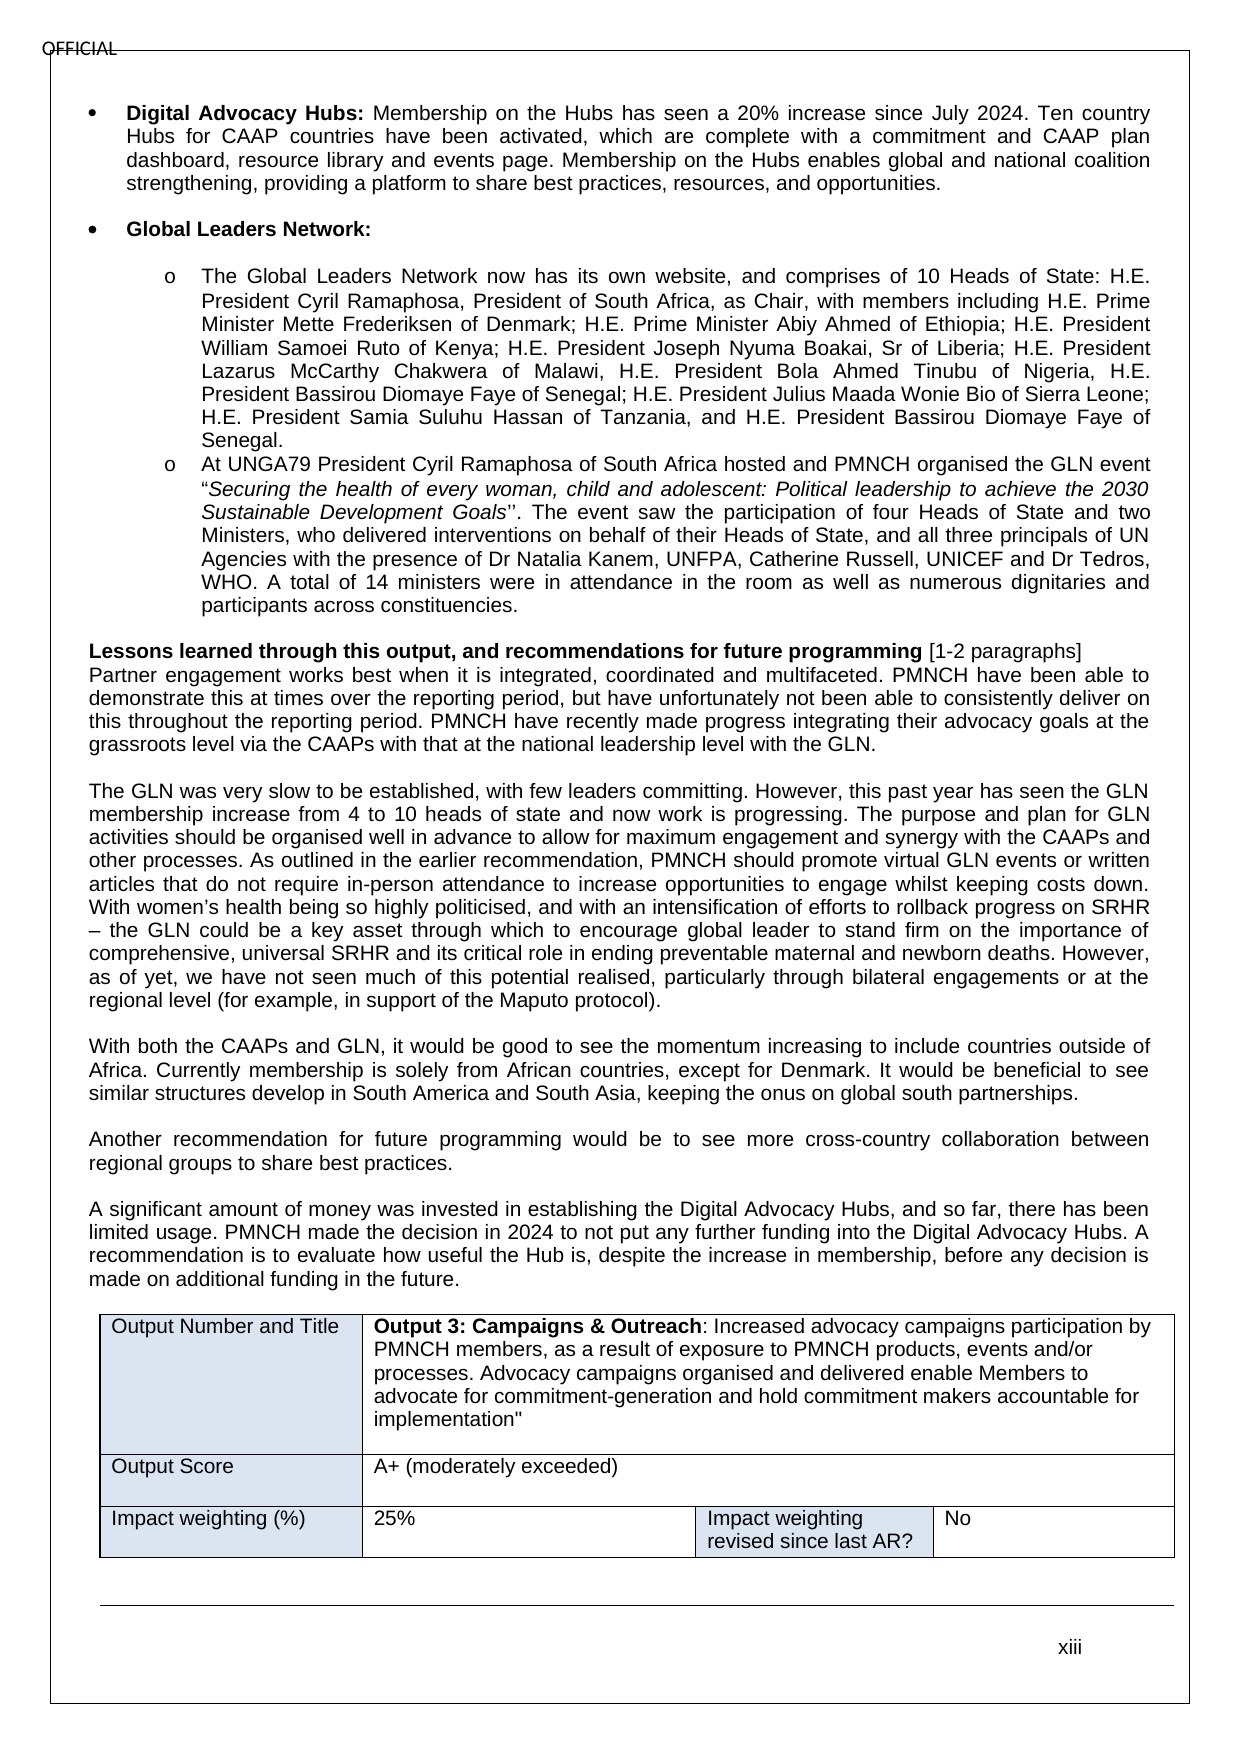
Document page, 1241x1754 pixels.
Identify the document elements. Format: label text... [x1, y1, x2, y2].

table_cell Output Score [101, 1455, 362, 1506]
table_cell 25% [363, 1507, 695, 1557]
table_header Output Number and Title [101, 1315, 362, 1454]
list Digital Advocacy Hubs: Membership on the Hubs has seen a 20% increase since July 2024. Ten country Hubs for CAAP countries have been activated, which are complete with a commitment and CAAP plan dashboard, resource library and events page. Membership on the Hubs enables global and national coalition strengthening, providing a platform to share best practices, resources, and opportunities. [89, 102, 1152, 195]
list The Global Leaders Network now has its own website, and comprises of 10 Heads of State: H.E. President Cyril Ramaphosa, President of South Africa, as Chair, with members including H.E. Prime Minister Mette Frederiksen of Denmark; H.E. Prime Minister Abiy Ahmed of Ethiopia; H.E. President William Samoei Ruto of Kenya; H.E. President Joseph Nyuma Boakai, Sr of Liberia; H.E. President Lazarus McCarthy Chakwera of Malawi, H.E. President Bola Ahmed Tinubu of Nigeria, H.E. President Bassirou Diomaye Faye of Senegal; H.E. President Julius Maada Wonie Bio of Sierra Leone; H.E. President Samia Suluhu Hassan of Tanzania, and H.E. President Bassirou Diomaye Faye of Senegal. [164, 264, 1152, 452]
text Lessons learned through this output, and recommendations for future programming [1-2 paragraphs] [89, 640, 1152, 663]
table_cell Impact weighting revised since last AR? [696, 1507, 933, 1557]
list Global Leaders Network: [89, 218, 1152, 241]
text The GLN was very slow to be established, with few leaders committing. However, this past year has seen the GLN membership increase from 4 to 10 heads of state and now work is progressing. The purpose and plan for GLN activities should be organised well in advance to allow for maximum engagement and synergy with the CAAPs and other processes. As outlined in the earlier recommendation, PMNCH should promote virtual GLN events or written articles that do not require in-person attendance to increase opportunities to engage whilst keeping costs down. With women’s health being so highly politicised, and with an intensification of efforts to rollback progress on SRHR – the GLN could be a key asset through which to encourage global leader to stand firm on the importance of comprehensive, universal SRHR and its critical role in ending preventable maternal and newborn deaths. However, as of yet, we have not seen much of this potential realised, particularly through bilateral engagements or at the regional level (for example, in support of the Maputo protocol). [89, 779, 1152, 1012]
table_cell No [934, 1507, 1174, 1557]
list At UNGA79 President Cyril Ramaphosa of South Africa hosted and PMNCH organised the GLN event “Securing the health of every woman, child and adolescent: Political leadership to achieve the 2030 Sustainable Development Goals’’. The event saw the participation of four Heads of State and two Ministers, who delivered interventions on behalf of their Heads of State, and all three principals of UN Agencies with the presence of Dr Natalia Kanem, UNFPA, Catherine Russell, UNICEF and Dr Tedros, WHO. A total of 14 ministers were in attendance in the room as well as numerous dignitaries and participants across constituencies. [164, 452, 1152, 617]
table_cell [100, 1558, 1174, 1605]
text Partner engagement works best when it is integrated, coordinated and multifaceted. PMNCH have been able to demonstrate this at times over the reporting period, but have unfortunately not been able to consistently deliver on this throughout the reporting period. PMNCH have recently made progress integrating their advocacy goals at the grassroots level via the CAAPs with that at the national leadership level with the GLN. [89, 663, 1152, 756]
text Another recommendation for future programming would be to see more cross-country collaboration between regional groups to share best practices. [89, 1128, 1152, 1174]
text A significant amount of money was invested in establishing the Digital Advocacy Hubs, and so far, there has been limited usage. PMNCH made the decision in 2024 to not put any further funding into the Digital Advocacy Hubs. A recommendation is to evaluate how useful the Hub is, despite the increase in membership, before any decision is made on additional funding in the future. [89, 1197, 1152, 1290]
table_cell A+ (moderately exceeded) [363, 1455, 1174, 1506]
table_cell Impact weighting (%) [101, 1507, 362, 1557]
text With both the CAAPs and GLN, it would be good to see the momentum increasing to include countries outside of Africa. Currently membership is solely from African countries, except for Denmark. It would be beneficial to see similar structures develop in South America and South Asia, keeping the onus on global south partnerships. [89, 1035, 1152, 1104]
table_header Output 3: Campaigns & Outreach: Increased advocacy campaigns participation by PMNCH members, as a result of exposure to PMNCH products, events and/or processes. Advocacy campaigns organised and delivered enable Members to advocate for commitment-generation and hold commitment makers accountable for implementation" [363, 1315, 1174, 1454]
